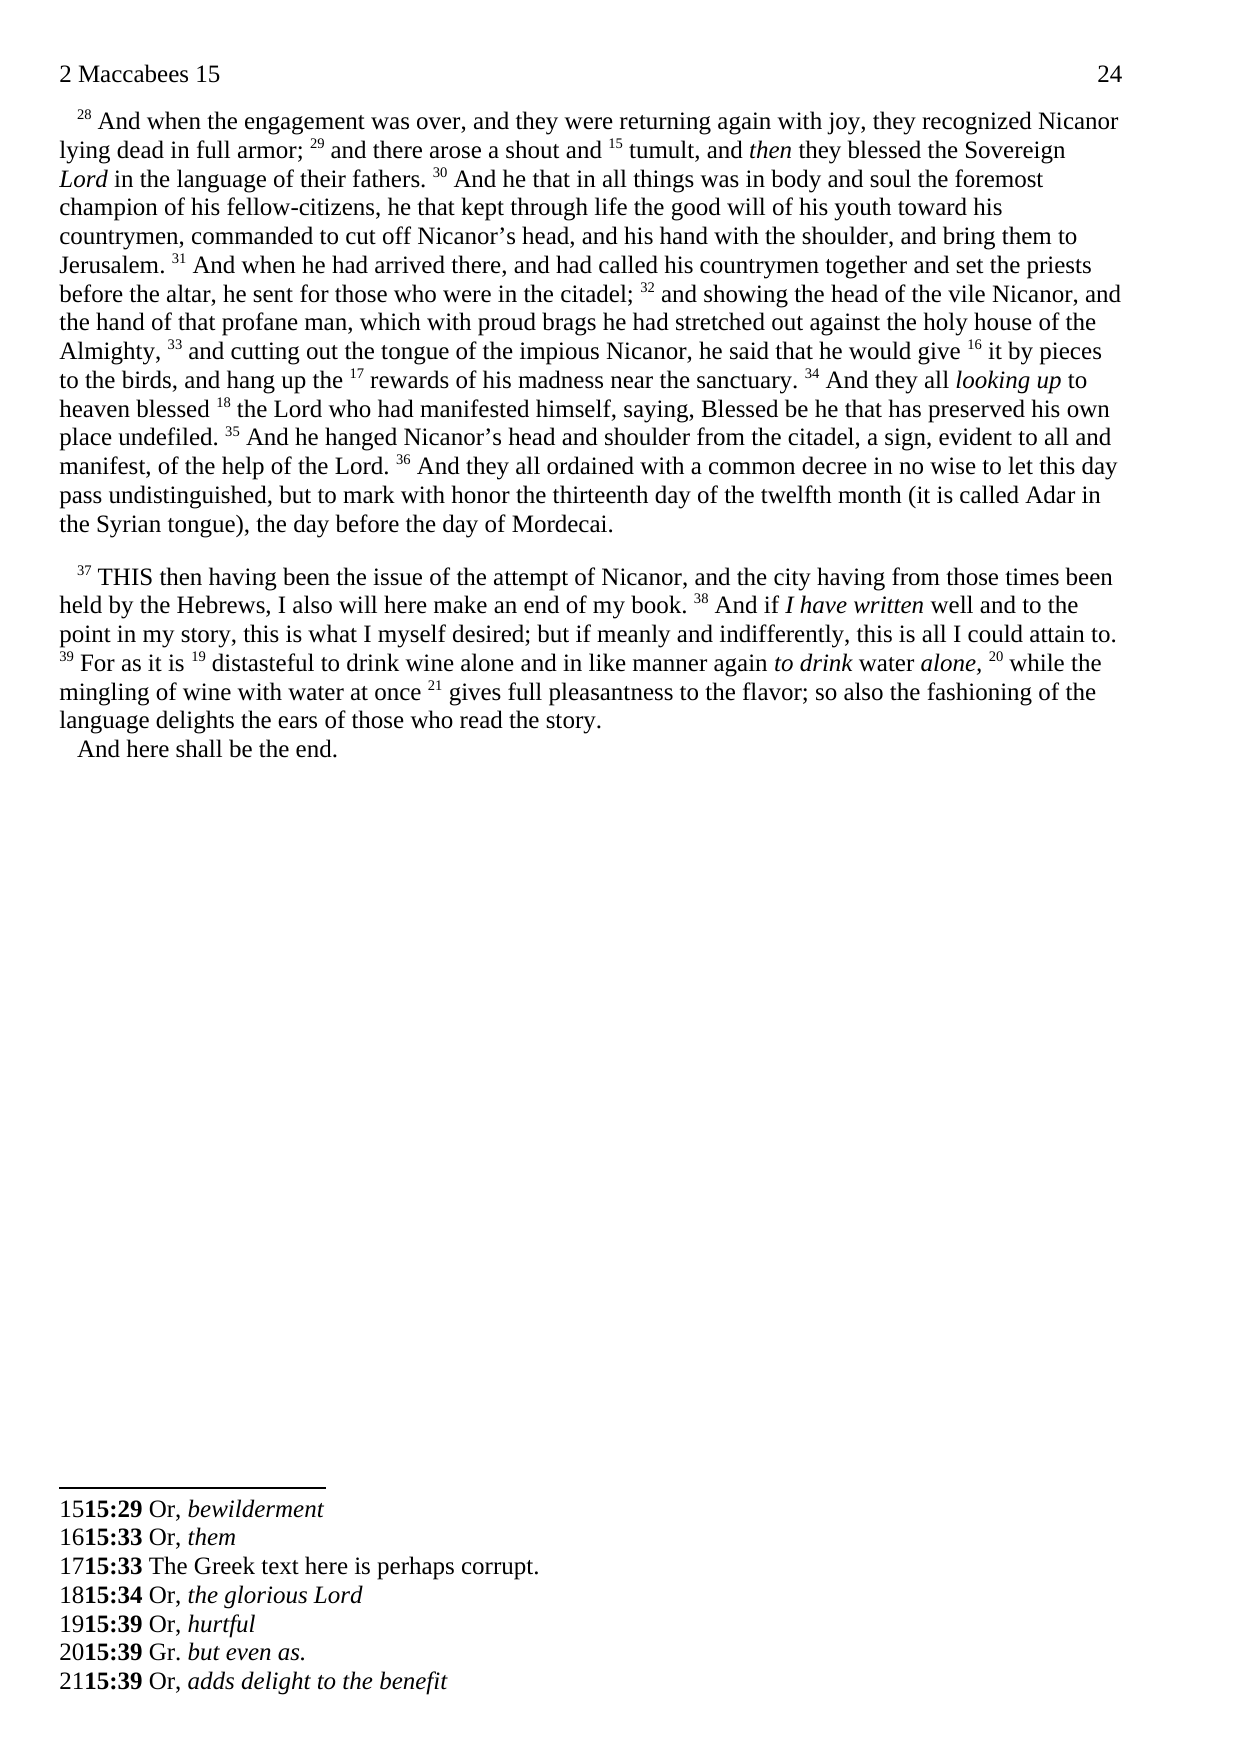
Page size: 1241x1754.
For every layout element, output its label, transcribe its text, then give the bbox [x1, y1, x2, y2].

text 15:39 Gr. but even as. [59, 1637, 1122, 1666]
text 15:33 Or, them [59, 1522, 1122, 1551]
text 15:29 Or, bewilderment [59, 1494, 1122, 1522]
text 15:39 Or, hurtful [59, 1609, 1122, 1637]
text 15:39 Or, adds delight to the benefit [59, 1666, 1122, 1695]
text 15:34 Or, the glorious Lord [59, 1580, 1122, 1609]
text 37 THIS then having been the issue of the attempt of Nicanor, and the city having from those times been held by the Hebrews, I also will here make an end of my book. 38 And if I have written well and to the point in my story, this is what I myself desired; but if meanly and indifferently, this is all I could attain to. 39 For as it is distasteful to drink wine alone and in like manner again to drink water alone, while the mingling of wine with water at once gives full pleasantness to the flavor; so also the fashioning of the language delights the ears of those who read the story. [59, 562, 1122, 734]
text 15:33 The Greek text here is perhaps corrupt. [59, 1551, 1122, 1580]
text And here shall be the end. [59, 734, 1122, 763]
text 28 And when the engagement was over, and they were returning again with joy, they recognized Nicanor lying dead in full armor; 29 and there arose a shout and tumult, and then they blessed the Sovereign Lord in the language of their fathers. 30 And he that in all things was in body and soul the foremost champion of his fellow-citizens, he that kept through life the good will of his youth toward his countrymen, commanded to cut off Nicanor’s head, and his hand with the shoulder, and bring them to Jerusalem. 31 And when he had arrived there, and had called his countrymen together and set the priests before the altar, he sent for those who were in the citadel; 32 and showing the head of the vile Nicanor, and the hand of that profane man, which with proud brags he had stretched out against the holy house of the Almighty, 33 and cutting out the tongue of the impious Nicanor, he said that he would give it by pieces to the birds, and hang up the rewards of his madness near the sanctuary. 34 And they all looking up to heaven blessed the Lord who had manifested himself, saying, Blessed be he that has preserved his own place undefiled. 35 And he hanged Nicanor’s head and shoulder from the citadel, a sign, evident to all and manifest, of the help of the Lord. 36 And they all ordained with a common decree in no wise to let this day pass undistinguished, but to mark with honor the thirteenth day of the twelfth month (it is called Adar in the Syrian tongue), the day before the day of Mordecai. [59, 106, 1122, 537]
